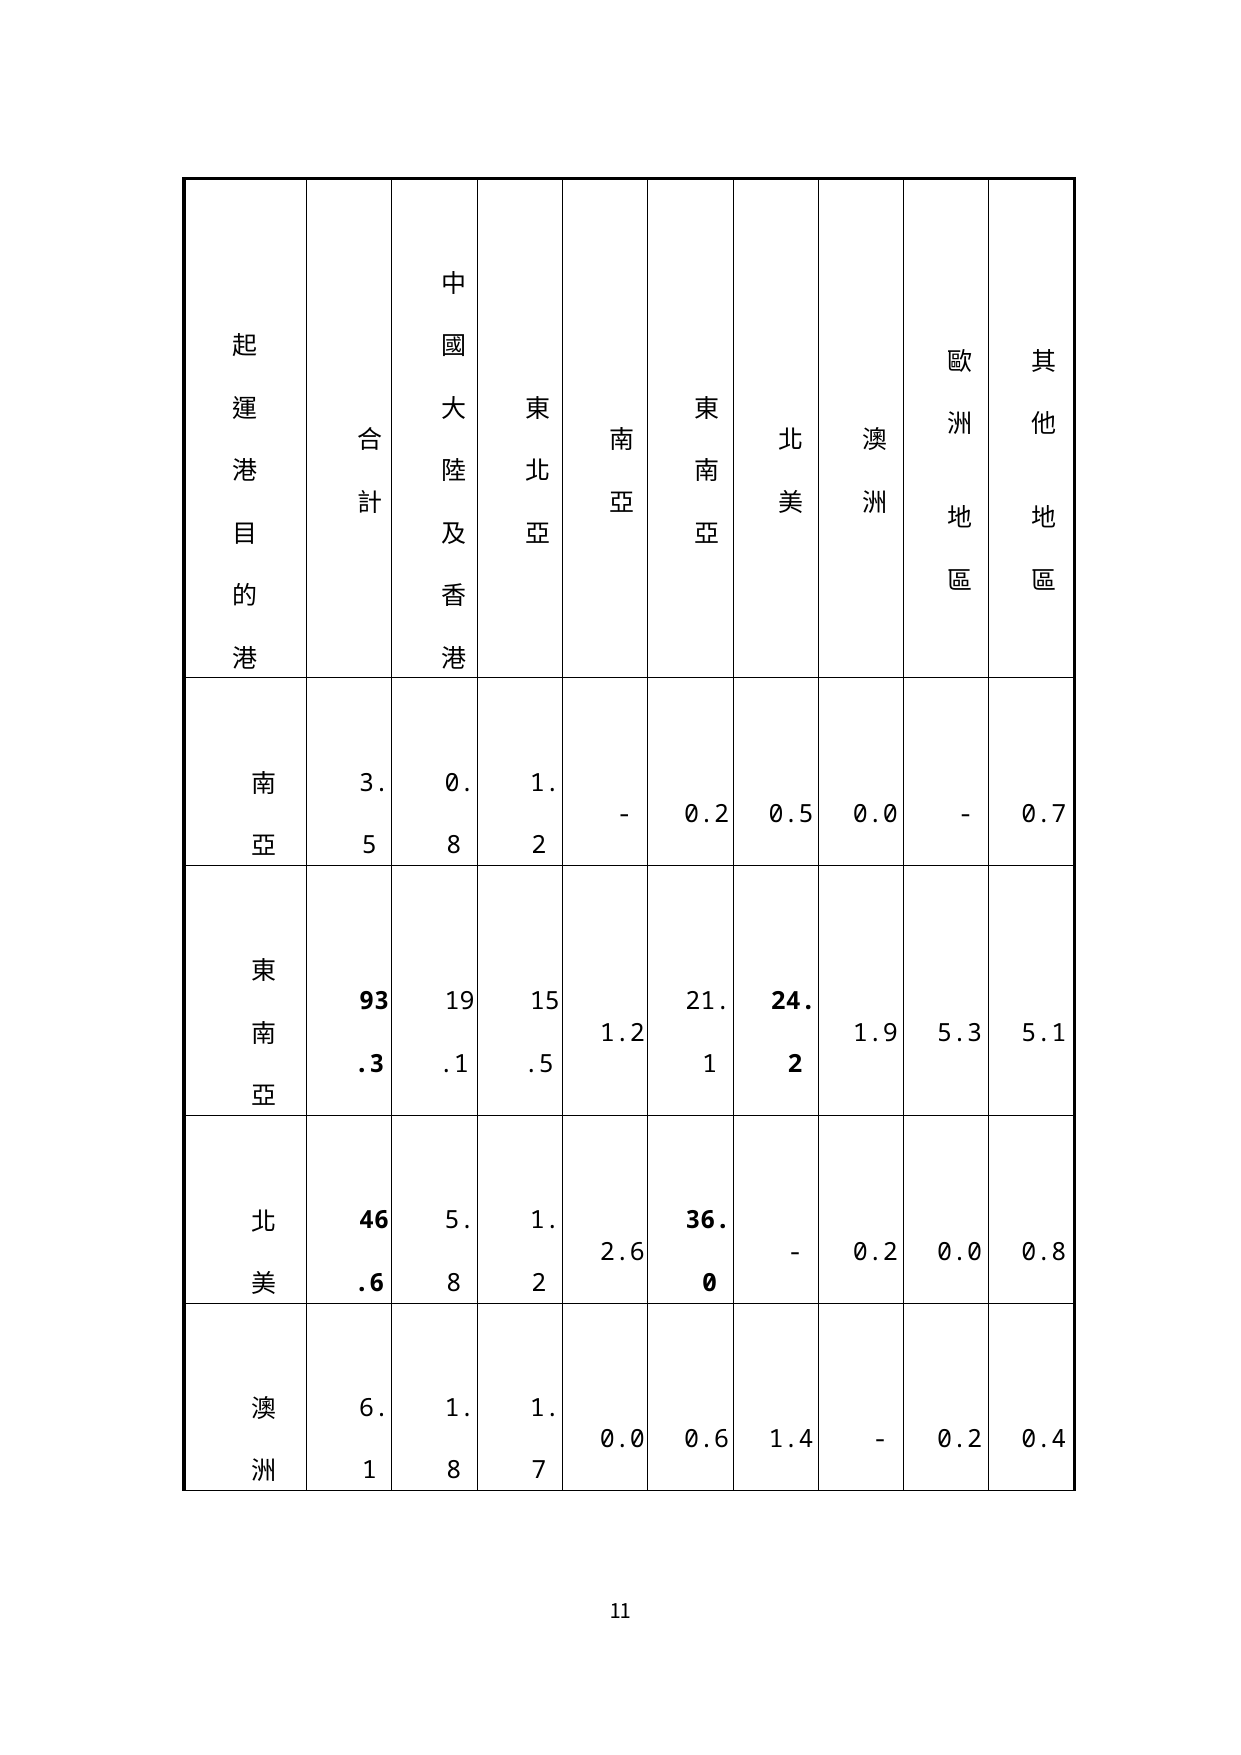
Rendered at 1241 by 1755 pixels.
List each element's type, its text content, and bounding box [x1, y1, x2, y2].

table_cell - [904, 678, 988, 865]
table_cell 0.2 [648, 678, 733, 865]
table_cell 0.2 [904, 1304, 988, 1490]
table_cell - [563, 678, 647, 865]
table_cell 1.2 [563, 866, 647, 1115]
table_cell 3.5 [307, 678, 391, 865]
table_cell - [819, 1304, 903, 1490]
table_cell 1.8 [392, 1304, 477, 1490]
table_cell 2.6 [563, 1116, 647, 1303]
table_header 南亞 [563, 180, 647, 677]
table_cell 0.6 [648, 1304, 733, 1490]
table_cell 0.0 [563, 1304, 647, 1490]
table_cell 0.5 [734, 678, 818, 865]
table_cell 5.8 [392, 1116, 477, 1303]
table_cell 21.1 [648, 866, 733, 1115]
table_cell 15.5 [478, 866, 562, 1115]
table_header 合計 [307, 180, 391, 677]
table_cell 0.0 [819, 678, 903, 865]
table_cell 1.7 [478, 1304, 562, 1490]
table_header 東北亞 [478, 180, 562, 677]
table_header 北美 [734, 180, 818, 677]
table_cell 北美 [186, 1116, 306, 1303]
table_header 起運港 目的港 [186, 180, 306, 677]
table_cell 1.4 [734, 1304, 818, 1490]
table_cell 東南亞 [186, 866, 306, 1115]
table_cell 1.2 [478, 678, 562, 865]
table_cell - [734, 1116, 818, 1303]
table_cell 0.2 [819, 1116, 903, 1303]
table_header 澳 洲 [819, 180, 903, 677]
table_cell 0.7 [989, 678, 1073, 865]
table_cell 6.1 [307, 1304, 391, 1490]
table_header 中國大陸及香港 [392, 180, 477, 677]
table_header 其他 地區 [989, 180, 1073, 677]
table_cell 0.8 [989, 1116, 1073, 1303]
table_cell 36.0 [648, 1116, 733, 1303]
table_cell 0.8 [392, 678, 477, 865]
table_cell 澳洲 [186, 1304, 306, 1490]
table_cell 0.4 [989, 1304, 1073, 1490]
table_cell 南亞 [186, 678, 306, 865]
table_cell 93.3 [307, 866, 391, 1115]
table_cell 5.1 [989, 866, 1073, 1115]
table_cell 5.3 [904, 866, 988, 1115]
table_header 歐洲 地區 [904, 180, 988, 677]
table_cell 1.2 [478, 1116, 562, 1303]
table_cell 24.2 [734, 866, 818, 1115]
table_cell 19.1 [392, 866, 477, 1115]
table_cell 46.6 [307, 1116, 391, 1303]
table_cell 0.0 [904, 1116, 988, 1303]
table_header 東南亞 [648, 180, 733, 677]
table_cell 1.9 [819, 866, 903, 1115]
